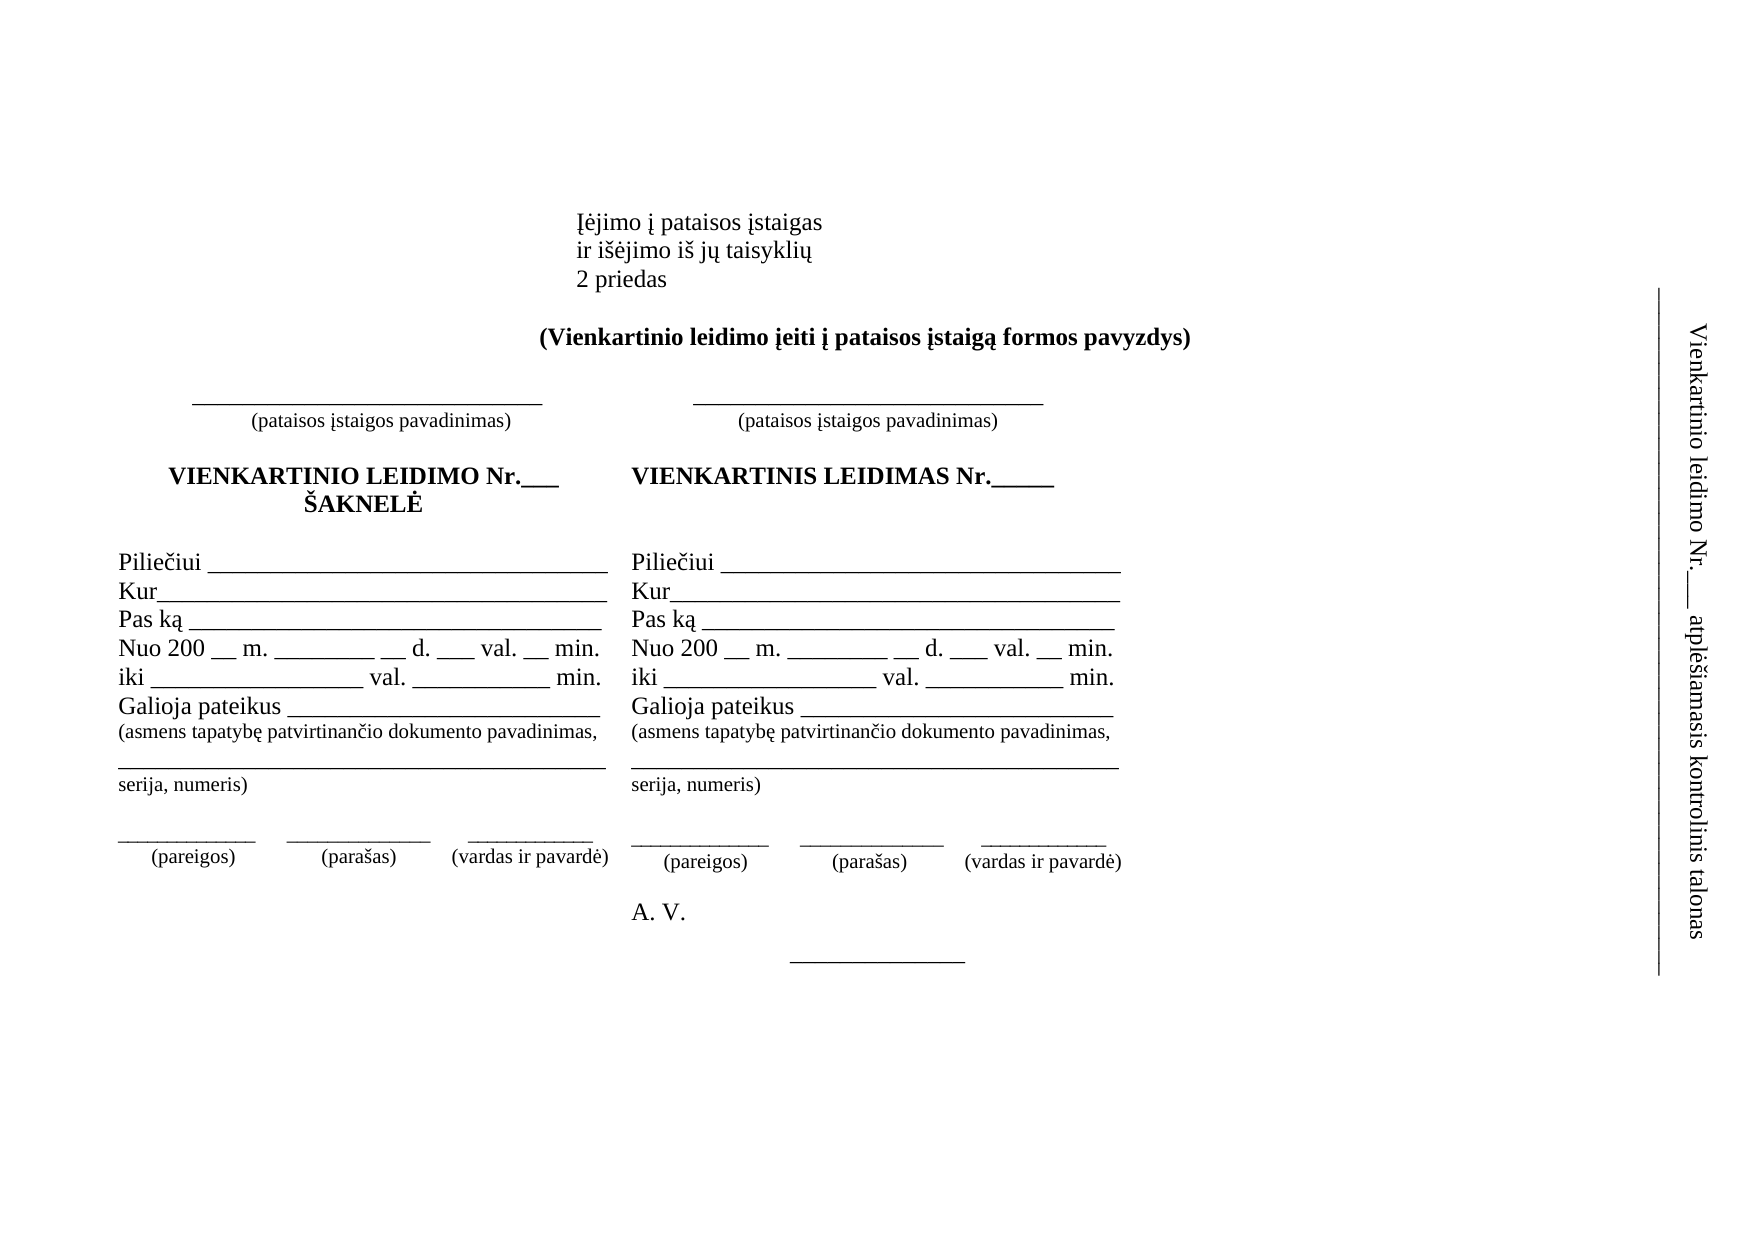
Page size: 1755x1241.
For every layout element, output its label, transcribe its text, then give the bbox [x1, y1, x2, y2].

text (pataisos įstaigos pavadinimas) (pataisos įstaigos pavadinimas) [118, 408, 1627, 432]
text Vienkartinio leidimo Nr.___ atplėšiamasis kontrolinis talonas [1685, 253, 1714, 1011]
text Įėjimo į pataisos įstaigas [576, 207, 1636, 235]
text (Vienkartinio leidimo įeiti į pataisos įstaigą formos pavyzdys) [118, 322, 1627, 350]
text ______________ [118, 937, 1627, 966]
text ____________________________ ____________________________ [118, 379, 1627, 408]
table_header VIENKARTINIO LEIDIMO Nr.___ ŠAKNELĖ Piliečiui ________________________________ Kur____________________________________ Pas ką _________________________________ Nuo 200 __ m. ________ __ d. ___ val. __ min. iki _________________ val. ___________ min. Galioja pateikus _________________________ (asmens tapatybę patvirtinančio dokumento pavadinimas, _______________________________________ serija, numeris) (pareigos) (parašas) (vardas ir pavardė) [107, 461, 620, 937]
text ir išėjimo iš jų taisyklių [118, 235, 1636, 264]
table_header VIENKARTINIS LEIDIMAS Nr._____ Piliečiui ________________________________ Kur____________________________________ Pas ką _________________________________ Nuo 200 __ m. ________ __ d. ___ val. __ min. iki _________________ val. ___________ min. Galioja pateikus _________________________ (asmens tapatybę patvirtinančio dokumento pavadinimas, _______________________________________ serija, numeris) (pareigos) (parašas) (vardas ir pavardė) A. V. [620, 461, 1627, 937]
text [1628, 238, 1721, 1026]
text _______________________________________________________ [1656, 253, 1685, 1011]
text 2 priedas [118, 264, 1627, 293]
